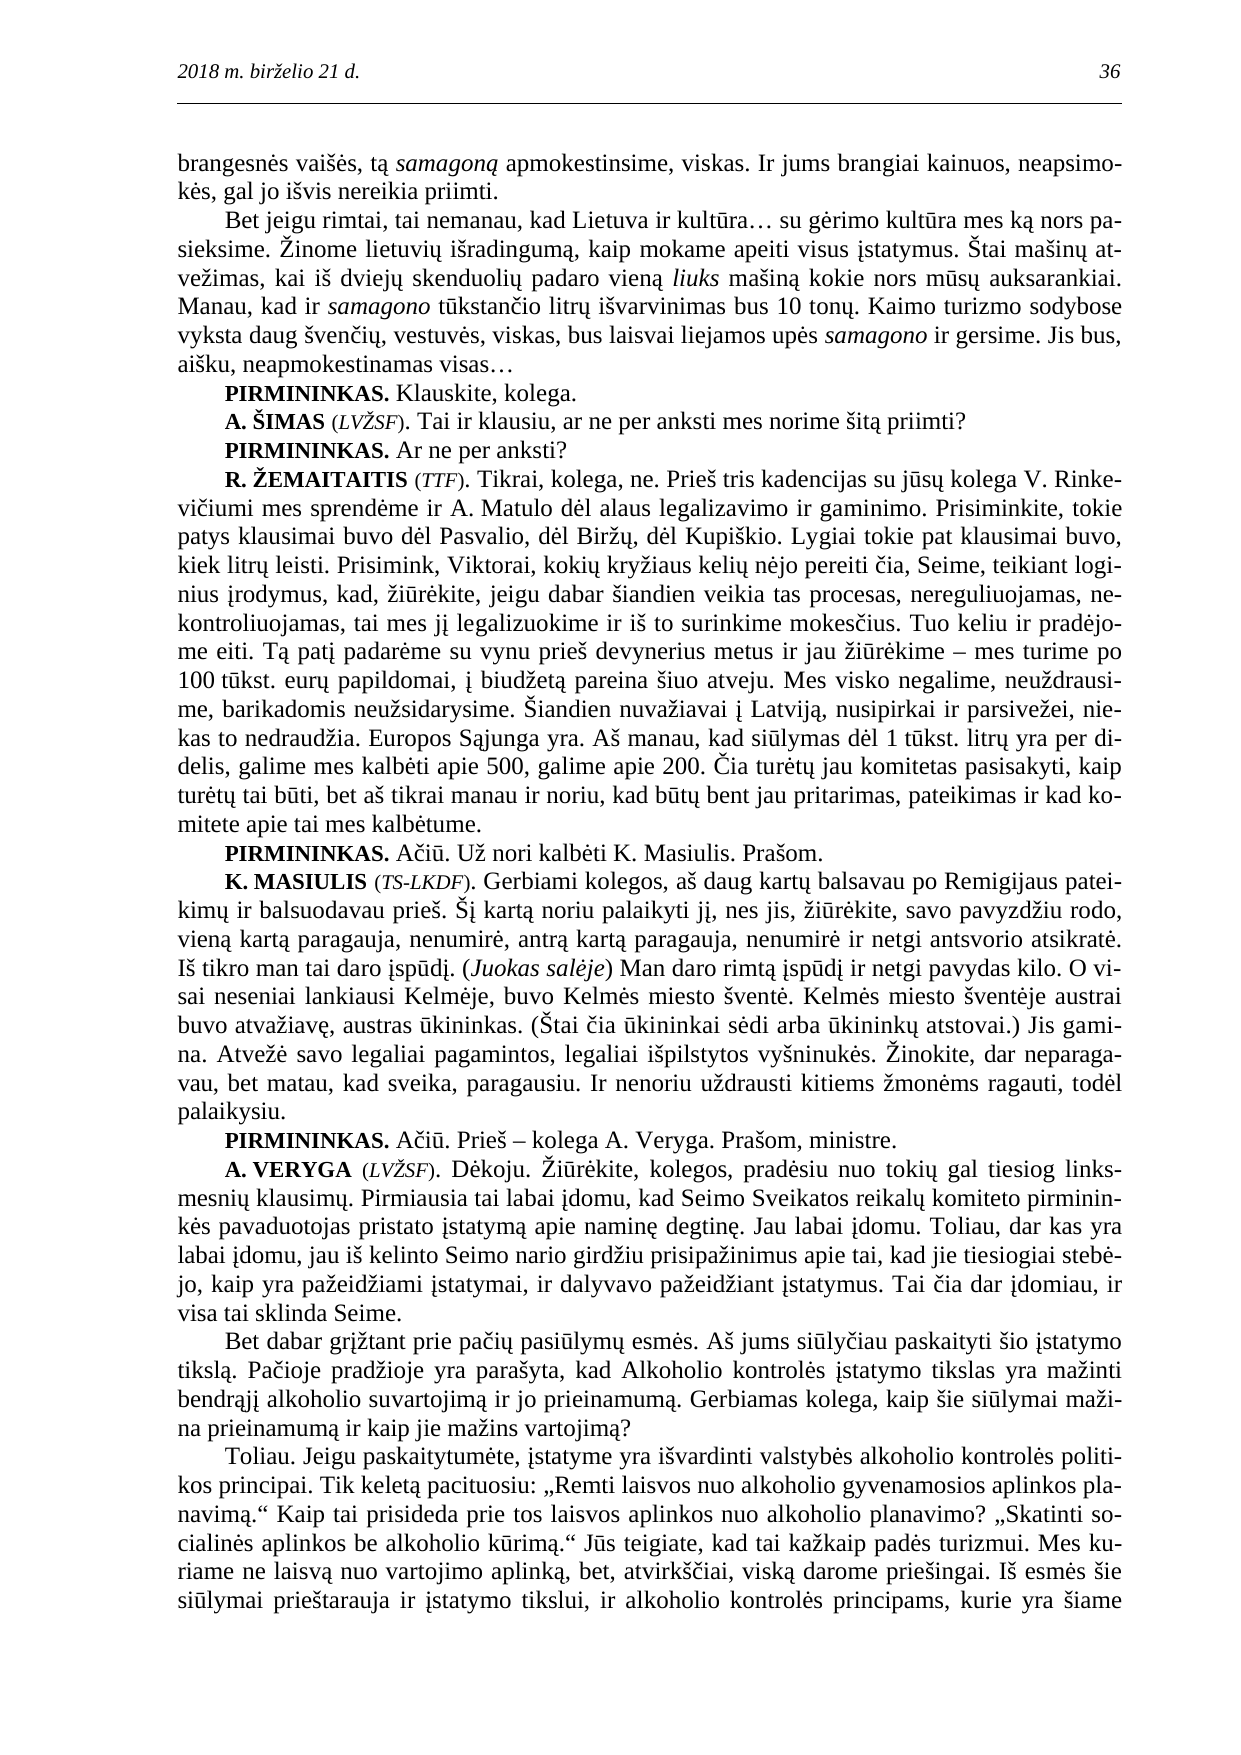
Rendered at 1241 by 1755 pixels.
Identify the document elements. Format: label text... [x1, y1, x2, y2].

text Bet jei­gu rim­tai, tai ne­ma­nau, kad Lie­tu­va ir kul­tū­ra… su gė­ri­mo kul­tū­ra mes ką nors pa­siek­si­me. Ži­no­me lie­tu­vių iš­ra­din­gu­mą, kaip mo­ka­me apei­ti vi­sus įsta­ty­mus. Štai ma­ši­nų at­ve­ži­mas, kai iš dvie­jų sken­duo­lių pa­da­ro vie­ną liuks ma­ši­ną ko­kie nors mū­sų auk­sa­ran­kiai. Ma­nau, kad ir sa­ma­go­no tūks­tan­čio lit­rų iš­var­vi­ni­mas bus 10 to­nų. Kai­mo tu­riz­mo so­dy­bo­se vyks­ta daug šven­čių, ves­tu­vės, vis­kas, bus lais­vai lie­ja­mos upės sa­ma­go­no ir ger­si­me. Jis bus, aiš­ku, ne­ap­mo­kes­ti­na­mas vi­sas… [177, 205, 1122, 378]
text A. VERYGA (LVŽSF). Dė­ko­ju. Žiū­rė­ki­te, ko­le­gos, pra­dė­siu nuo to­kių gal tie­siog links­mes­nių klau­si­mų. Pir­miau­sia tai la­bai įdo­mu, kad Sei­mo Svei­ka­tos rei­ka­lų ko­mi­te­to pir­mi­nin­kės pa­va­duo­to­jas pri­sta­to įsta­ty­mą apie na­mi­nę deg­ti­nę. Jau la­bai įdo­mu. To­liau, dar kas yra la­bai įdo­mu, jau iš ke­lin­to Sei­mo na­rio gir­džiu pri­si­pa­ži­ni­mus apie tai, kad jie tie­sio­giai ste­bė­jo, kaip yra pa­žei­džia­mi įsta­ty­mai, ir da­ly­va­vo pa­žei­džiant įsta­ty­mus. Tai čia dar įdo­miau, ir visa tai sklin­da Sei­me. [177, 1154, 1122, 1326]
text bran­ges­nės vai­šės, tą sa­ma­go­ną ap­mo­kes­tin­si­me, vis­kas. Ir jums bran­giai kai­nuos, ne­ap­si­mo­kės, gal jo iš­vis ne­rei­kia pri­im­ti. [177, 148, 1122, 205]
text PIRMININKAS. Klaus­ki­te, ko­le­ga. [177, 378, 1122, 406]
text To­liau. Jei­gu pa­skai­ty­tu­mė­te, įsta­ty­me yra iš­var­din­ti vals­ty­bės al­ko­ho­lio kon­tro­lės po­li­ti­kos prin­ci­pai. Tik ke­le­tą pa­ci­tuo­siu: „Rem­ti lais­vos nuo al­ko­ho­lio gy­ve­na­mo­sios ap­lin­kos pla­na­vi­mą.“ Kaip tai pri­si­de­da prie tos lais­vos ap­lin­kos nuo al­ko­ho­lio pla­na­vi­mo? „Ska­tin­ti so­cia­li­nės ap­lin­kos be al­ko­ho­lio kū­ri­mą.“ Jūs tei­gia­te, kad tai kaž­kaip pa­dės tu­riz­mui. Mes ku­ria­me ne lais­vą nuo var­to­ji­mo ap­lin­ką, bet, at­virkš­čiai, vis­ką da­ro­me prie­šin­gai. Iš es­mės šie siū­ly­mai prieš­ta­rau­ja ir įsta­ty­mo tiks­lui, ir al­ko­ho­lio kon­tro­lės prin­ci­pams, ku­rie yra šia­me [177, 1441, 1122, 1614]
text PIRMININKAS. Ačiū. Už no­ri kal­bė­ti K. Ma­siu­lis. Pra­šom. [177, 838, 1122, 866]
text Bet da­bar grįž­tant prie pa­čių pa­siū­ly­mų es­mės. Aš jums siū­ly­čiau pa­skai­ty­ti šio įsta­ty­mo tiks­lą. Pa­čio­je pra­džio­je yra pa­ra­šy­ta, kad Al­ko­ho­lio kon­tro­lės įsta­ty­mo tiks­las yra ma­žin­ti ben­drą­jį al­ko­ho­lio su­var­to­ji­mą ir jo pri­ei­na­mu­mą. Ger­bia­mas ko­le­ga, kaip šie siū­ly­mai ma­ži­na pri­ei­na­mu­mą ir kaip jie ma­žins var­to­ji­mą? [177, 1326, 1122, 1441]
text A. ŠIMAS (LVŽSF). Tai ir klau­siu, ar ne per anks­ti mes no­ri­me ši­tą pri­im­ti? [177, 406, 1122, 435]
text K. MASIULIS (TS-LKDF). Ger­bia­mi ko­le­gos, aš daug kar­tų bal­sa­vau po Re­mi­gi­jaus pa­tei­ki­mų ir bal­suo­da­vau prieš. Šį kar­tą no­riu pa­lai­ky­ti jį, nes jis, žiū­rė­ki­te, sa­vo pa­vyz­džiu ro­do, vie­ną kar­tą pa­ra­gau­ja, ne­nu­mi­rė, an­trą kar­tą pa­ra­gau­ja, ne­nu­mi­rė ir net­gi ant­svo­rio at­si­kra­tė. Iš tik­ro man tai da­ro įspū­dį. (Juo­kas sa­lė­je) Man da­ro rim­tą įspū­dį ir net­gi pa­vy­das ki­lo. O vi­sai ne­se­niai lan­kiau­si Kel­mė­je, bu­vo Kel­mės mies­to šven­tė. Kel­mės mies­to šven­tė­je aust­rai bu­vo at­va­žia­vę, aust­ras ūki­nin­kas. (Štai čia ūki­nin­kai sė­di ar­ba ūki­nin­kų at­sto­vai.) Jis ga­mi­na. At­ve­žė sa­vo le­ga­liai pa­ga­min­tos, le­ga­liai iš­pils­ty­tos vyš­ni­nu­kės. Ži­no­ki­te, dar ne­pa­ra­ga­vau, bet ma­tau, kad svei­ka, pa­ra­gau­siu. Ir ne­no­riu už­draus­ti ki­tiems žmo­nėms ra­gau­ti, to­dėl pa­lai­ky­siu. [177, 866, 1122, 1125]
text R. ŽEMAITAITIS (TTF). Tik­rai, ko­le­ga, ne. Prieš tris ka­den­ci­jas su jū­sų ko­le­ga V. Rin­ke­vi­čiu­mi mes spren­dė­me ir A. Ma­tu­lo dėl alaus le­ga­li­za­vi­mo ir ga­mi­ni­mo. Pri­si­min­ki­te, to­kie pa­tys klau­si­mai bu­vo dėl Pa­sva­lio, dėl Bir­žų, dėl Ku­piš­kio. Ly­giai to­kie pat klau­si­mai bu­vo, kiek lit­rų leis­ti. Pri­si­mink, Vik­to­rai, ko­kių kry­žiaus ke­lių nė­jo per­ei­ti čia, Sei­me, tei­kiant lo­gi­nius įro­dy­mus, kad, žiū­rė­ki­te, jei­gu da­bar šian­dien vei­kia tas pro­ce­sas, ne­re­gu­liuo­ja­mas, ne­kon­tro­liuo­ja­mas, tai mes jį le­ga­li­zuo­ki­me ir iš to su­rin­ki­me mo­kes­čius. Tuo ke­liu ir pra­dė­jo­me ei­ti. Tą pa­tį pa­da­rė­me su vy­nu prieš de­vy­ne­rius me­tus ir jau žiū­rė­ki­me – mes tu­ri­me po 100 tūkst. eu­rų pa­pil­do­mai, į biu­dže­tą par­ei­na šiuo at­ve­ju. Mes vis­ko ne­ga­li­me, ne­už­drau­si­me, ba­ri­ka­do­mis ne­už­si­da­ry­si­me. Šian­dien nu­va­žia­vai į Lat­vi­ją, nu­si­pir­kai ir par­si­ve­žei, nie­kas to ne­drau­džia. Eu­ro­pos Są­jun­ga yra. Aš ma­nau, kad siū­ly­mas dėl 1 tūkst. lit­rų yra per di­de­lis, ga­li­me mes kal­bė­ti apie 500, ga­li­me apie 200. Čia tu­rė­tų jau ko­mi­te­tas pa­si­sa­ky­ti, kaip tu­rė­tų tai bū­ti, bet aš tik­rai ma­nau ir no­riu, kad bū­tų bent jau pri­ta­ri­mas, pa­tei­ki­mas ir kad ko­mi­te­te apie tai mes kal­bė­tu­me. [177, 464, 1122, 838]
text PIRMININKAS. Ar ne per anks­ti? [177, 435, 1122, 464]
text PIRMININKAS. Ačiū. Prieš – ko­le­ga A. Ve­ry­ga. Pra­šom, mi­nist­re. [177, 1125, 1122, 1154]
